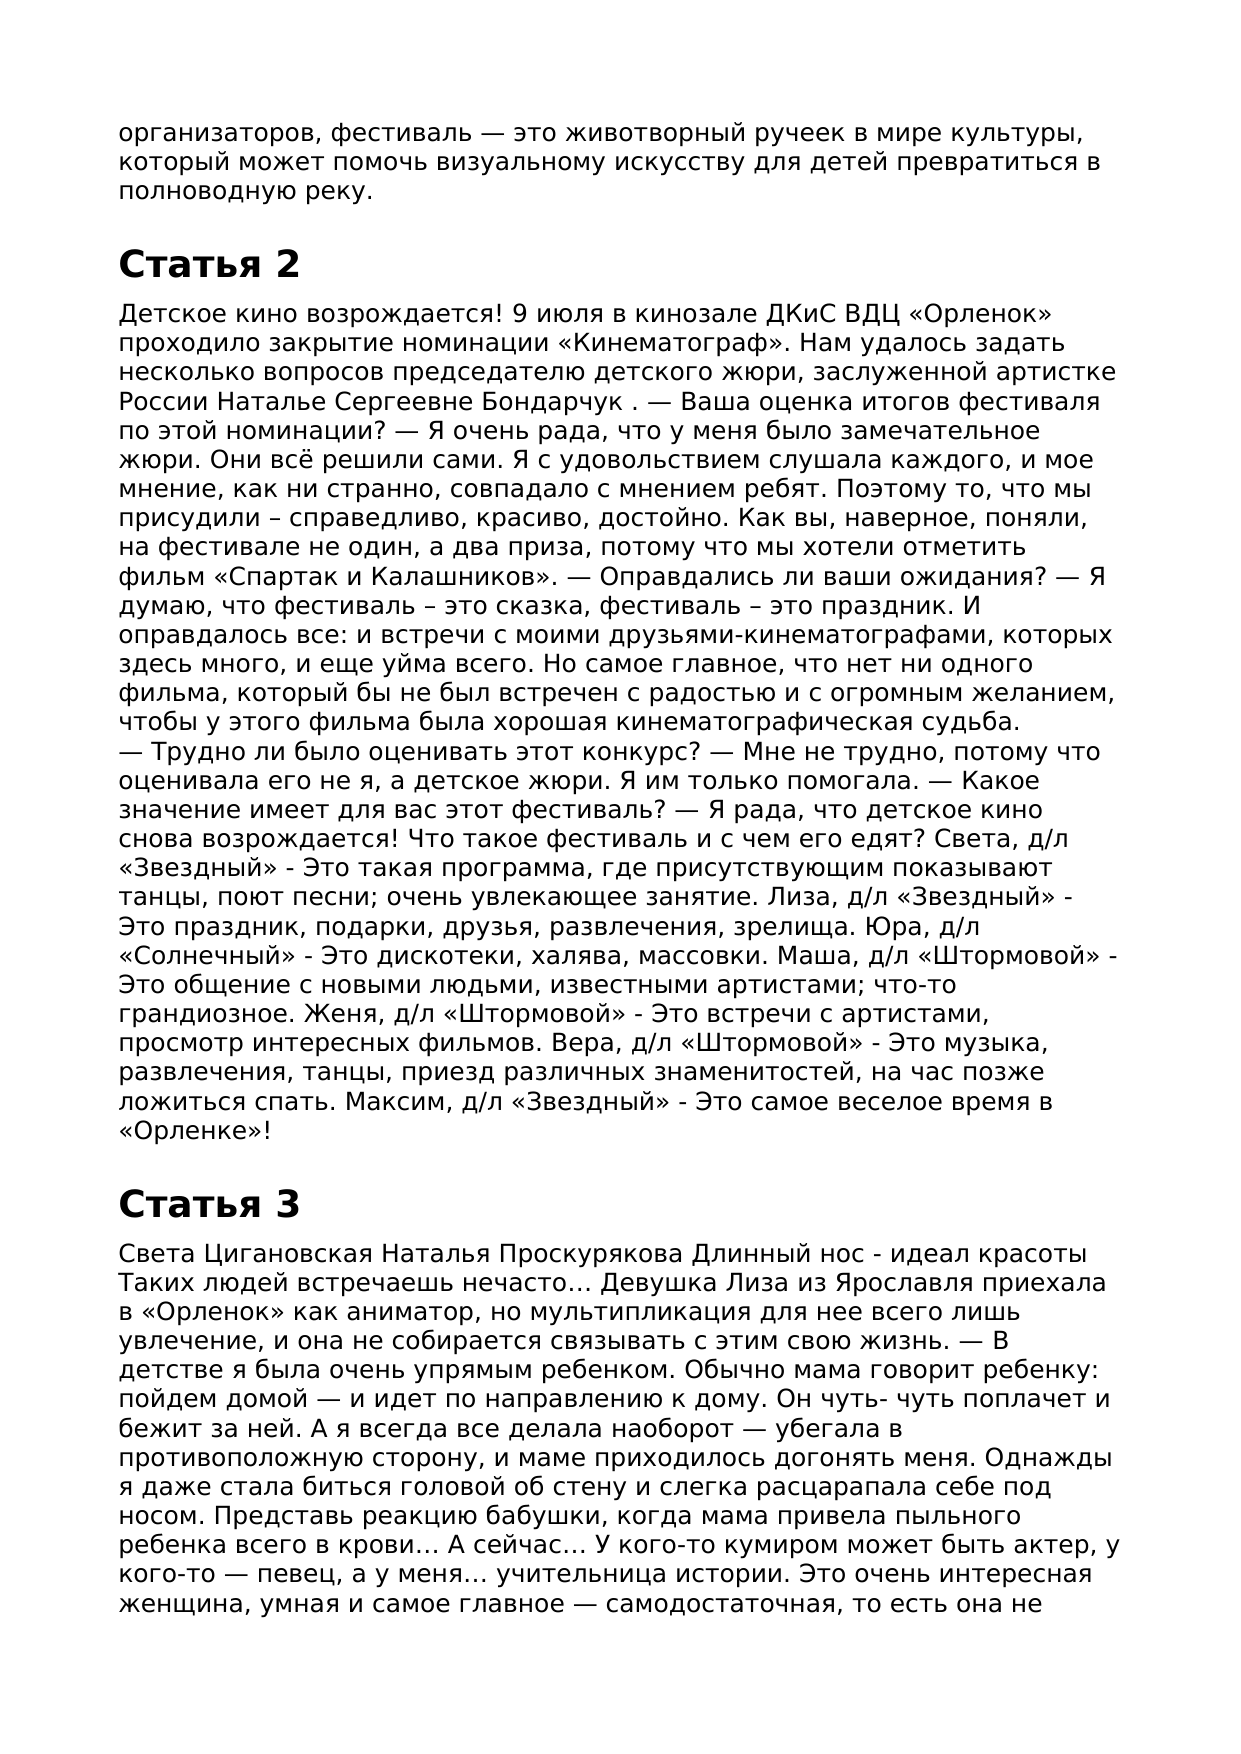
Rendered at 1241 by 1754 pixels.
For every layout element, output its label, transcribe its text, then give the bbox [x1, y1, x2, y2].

text Света Цигановская Наталья Проскурякова Длинный нос - идеал красоты Таких людей встречаешь нечасто… Девушка Лиза из Ярославля приехала в «Орленок» как аниматор, но мультипликация для нее всего лишь увлечение, и она не собирается связывать с этим свою жизнь. — В детстве я была очень упрямым ребенком. Обычно мама говорит ребенку: пойдем домой — и идет по направлению к дому. Он чуть- чуть поплачет и бежит за ней. А я всегда все делала наоборот — убегала в противоположную сторону, и маме приходилось догонять меня. Однажды я даже стала биться головой об стену и слегка расцарапала себе под носом. Представь реакцию бабушки, когда мама привела пыльного ребенка всего в крови… А сейчас… У кого-то кумиром может быть актер, у кого-то — певец, а у меня… учительница истории. Это очень интересная женщина, умная и самое главное — самодостаточная, то есть она не [118, 1239, 1122, 1618]
text организаторов, фестиваль — это животворный ручеек в мире культуры, который может помочь визуальному искусству для детей превратиться в полноводную реку. [118, 118, 1122, 206]
text Детское кино возрождается! 9 июля в кинозале ДКиС ВДЦ «Орленок» проходило закрытие номинации «Кинематограф». Нам удалось задать несколько вопросов председателю детского жюри, заслуженной артистке России Наталье Сергеевне Бондарчук . — Ваша оценка итогов фестиваля по этой номинации? — Я очень рада, что у меня было замечательное жюри. Они всё решили сами. Я с удовольствием слушала каждого, и мое мнение, как ни странно, совпадало с мнением ребят. Поэтому то, что мы присудили – справедливо, красиво, достойно. Как вы, наверное, поняли, на фестивале не один, а два приза, потому что мы хотели отметить фильм «Спартак и Калашников». — Оправдались ли ваши ожидания? — Я думаю, что фестиваль – это сказка, фестиваль – это праздник. И оправдалось все: и встречи с моими друзьями-кинематографами, которых здесь много, и еще уйма всего. Но самое главное, что нет ни одного фильма, который бы не был встречен с радостью и с огромным желанием, чтобы у этого фильма была хорошая кинематографическая судьба. — Трудно ли было оценивать этот конкурс? — Мне не трудно, потому что оценивала его не я, а детское жюри. Я им только помогала. — Какое значение имеет для вас этот фестиваль? — Я рада, что детское кино снова возрождается! Что такое фестиваль и с чем его едят? Света, д/л «Звездный» - Это такая программа, где присутствующим показывают танцы, поют песни; очень увлекающее занятие. Лиза, д/л «Звездный» - Это праздник, подарки, друзья, развлечения, зрелища. Юра, д/л «Солнечный» - Это дискотеки, халява, массовки. Маша, д/л «Штормовой» - Это общение с новыми людьми, известными артистами; что-то грандиозное. Женя, д/л «Штормовой» - Это встречи с артистами, просмотр интересных фильмов. Вера, д/л «Штормовой» - Это музыка, развлечения, танцы, приезд различных знаменитостей, на час позже ложиться спать. Максим, д/л «Звездный» - Это самое веселое время в «Орленке»! [118, 299, 1122, 1145]
subtitle Статья 3 [118, 1183, 1122, 1226]
subtitle Статья 2 [118, 243, 1122, 287]
